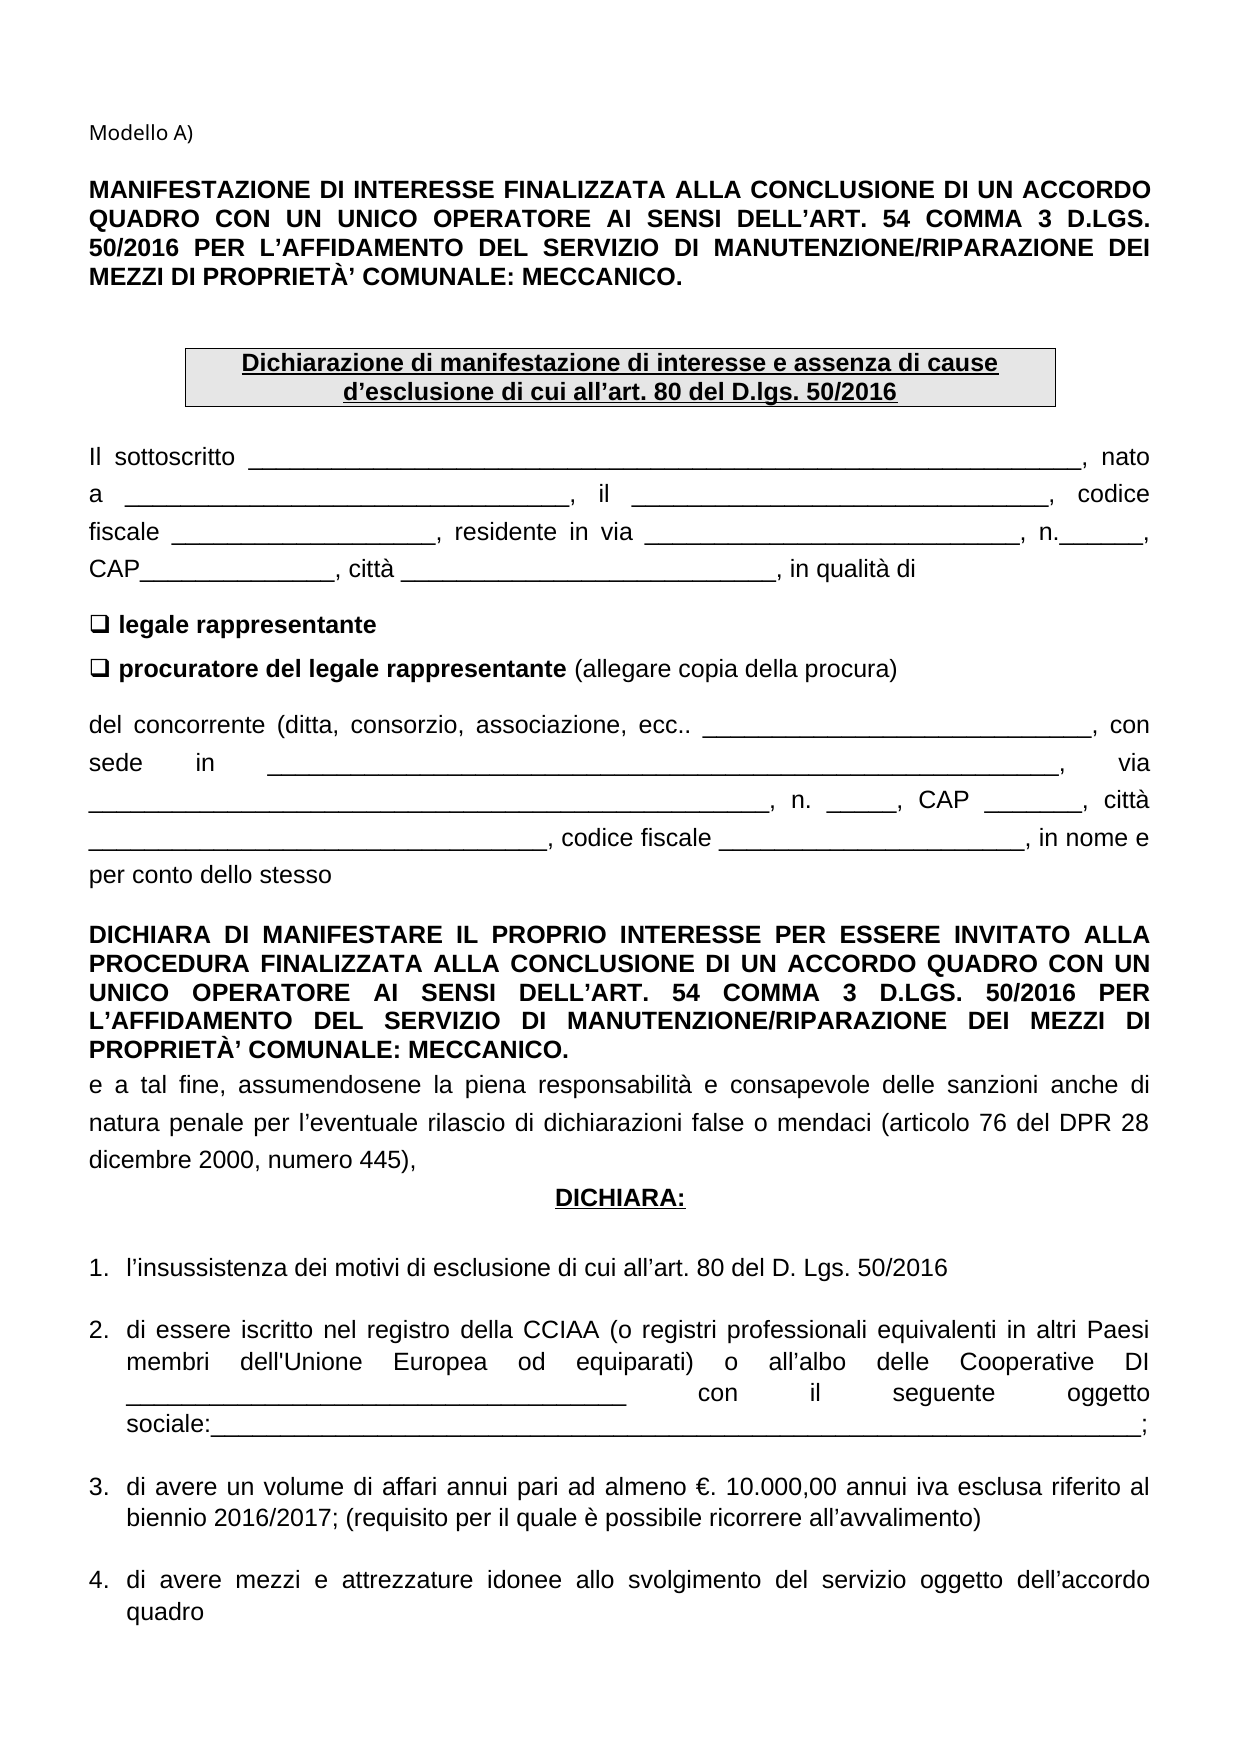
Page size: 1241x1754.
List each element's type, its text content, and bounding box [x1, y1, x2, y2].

list di avere un volume di affari annui pari ad almeno €. 10.000,00 annui iva esclusa riferito al biennio 2016/2017; (requisito per il quale è possibile ricorrere all’avvalimento) [89, 1470, 1152, 1533]
text DICHIARA DI MANIFESTARE IL PROPRIO INTERESSE PER ESSERE INVITATO ALLA PROCEDURA FINALIZZATA ALLA CONCLUSIONE DI UN ACCORDO QUADRO CON UN UNICO OPERATORE AI SENSI DELL’ART. 54 COMMA 3 D.LGS. 50/2016 PER L’AFFIDAMENTO DEL SERVIZIO DI MANUTENZIONE/RIPARAZIONE DEI MEZZI DI PROPRIETÀ’ COMUNALE: MECCANICO. [89, 920, 1152, 1064]
text del concorrente (ditta, consorzio, associazione, ecc.. ____________________________, con sede in _________________________________________________________, via _________________________________________________, n. _____, CAP _______, città _________________________________, codice fiscale ______________________, in nome e per conto dello stesso [89, 704, 1152, 891]
table_header Dichiarazione di manifestazione di interesse e assenza di cause d’esclusione di cui all’art. 80 del D.lgs. 50/2016 [186, 349, 1055, 406]
list di avere mezzi e attrezzature idonee allo svolgimento del servizio oggetto dell’accordo quadro [89, 1564, 1152, 1626]
text Il sottoscritto ____________________________________________________________, nato a ________________________________, il ______________________________, codice fiscale ___________________, residente in via ___________________________, n.______, CAP______________, città ___________________________, in qualità di [89, 435, 1152, 585]
list l’insussistenza dei motivi di esclusione di cui all’art. 80 del D. Lgs. 50/2016 [89, 1251, 1152, 1283]
list procuratore del legale rappresentante (allegare copia della procura) [89, 648, 1152, 685]
text MANIFESTAZIONE DI INTERESSE FINALIZZATA ALLA CONCLUSIONE DI UN ACCORDO QUADRO CON UN UNICO OPERATORE AI SENSI DELL’ART. 54 COMMA 3 D.LGS. 50/2016 PER L’AFFIDAMENTO DEL SERVIZIO DI MANUTENZIONE/RIPARAZIONE DEI MEZZI DI PROPRIETÀ’ COMUNALE: MECCANICO. [89, 175, 1152, 290]
list di essere iscritto nel registro della CCIAA (o registri professionali equivalenti in altri Paesi membri dell'Unione Europea od equiparati) o all’albo delle Cooperative DI ____________________________________ con il seguente oggetto sociale:___________________________________________________________________; [89, 1314, 1152, 1439]
list legale rappresentante [89, 604, 1152, 641]
text DICHIARA: [89, 1176, 1152, 1214]
text e a tal fine, assumendosene la piena responsabilità e consapevole delle sanzioni anche di natura penale per l’eventuale rilascio di dichiarazioni false o mendaci (articolo 76 del DPR 28 dicembre 2000, numero 445), [89, 1064, 1152, 1176]
text Modello A) [89, 118, 1152, 147]
